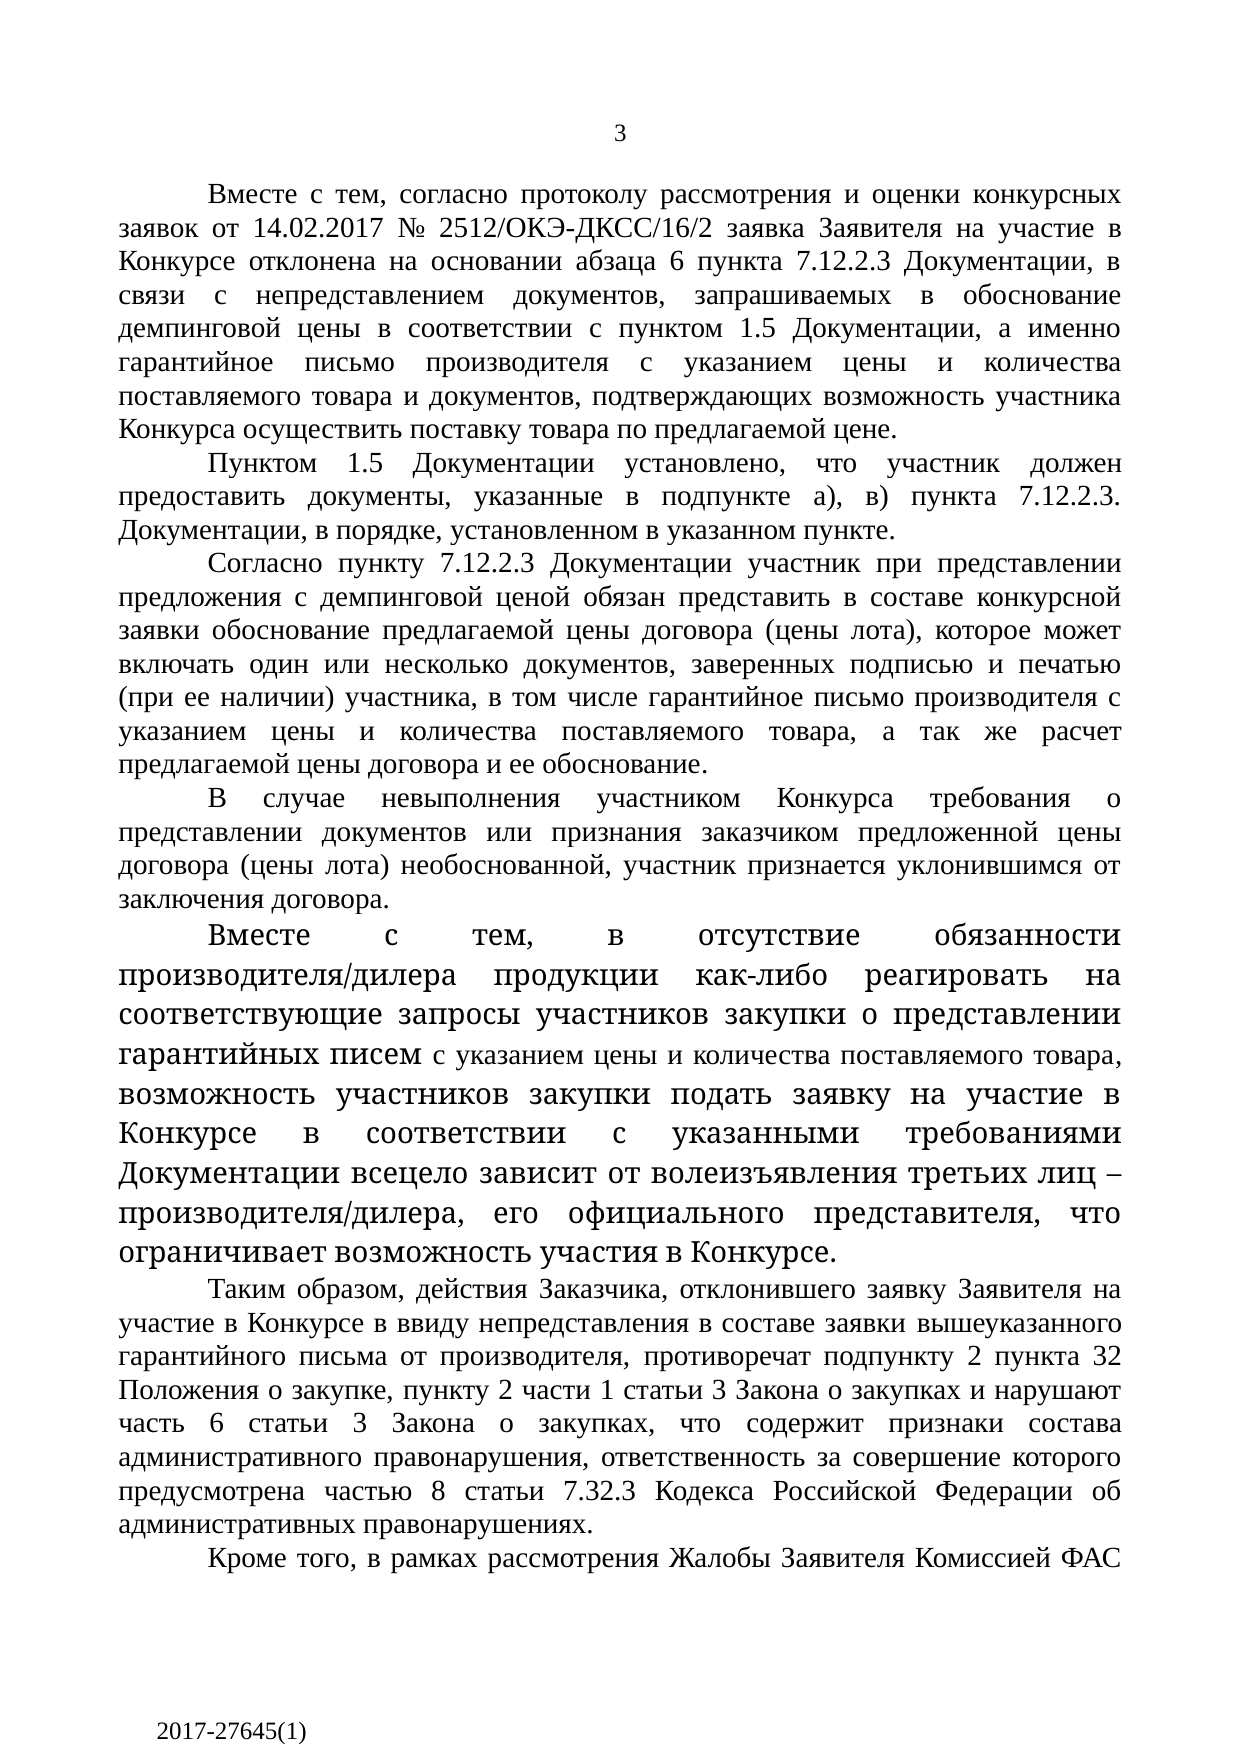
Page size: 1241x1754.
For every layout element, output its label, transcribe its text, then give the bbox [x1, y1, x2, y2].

text Пунктом 1.5 Документации установлено, что участник должен предоставить документы, указанные в подпункте а), в) пункта 7.12.2.3. Документации, в порядке, установленном в указанном пункте. [118, 445, 1122, 545]
text Таким образом, действия Заказчика, отклонившего заявку Заявителя на участие в Конкурсе в ввиду непредставления в составе заявки вышеуказанного гарантийного письма от производителя, противоречат подпункту 2 пункта 32 Положения о закупке, пункту 2 части 1 статьи 3 Закона о закупках и нарушают часть 6 статьи 3 Закона о закупках, что содержит признаки состава административного правонарушения, ответственность за совершение которого предусмотрена частью 8 статьи 7.32.3 Кодекса Российской Федерации об административных правонарушениях. [118, 1271, 1122, 1540]
text Согласно пункту 7.12.2.3 Документации участник при представлении предложения с демпинговой ценой обязан представить в составе конкурсной заявки обоснование предлагаемой цены договора (цены лота), которое может включать один или несколько документов, заверенных подписью и печатью (при ее наличии) участника, в том числе гарантийное письмо производителя с указанием цены и количества поставляемого товара, а так же расчет предлагаемой цены договора и ее обоснование. [118, 545, 1122, 780]
text В случае невыполнения участником Конкурса требования о представлении документов или признания заказчиком предложенной цены договора (цены лота) необоснованной, участник признается уклонившимся от заключения договора. [118, 780, 1122, 914]
text Кроме того, в рамках рассмотрения Жалобы Заявителя Комиссией ФАС [118, 1540, 1122, 1573]
text Вместе с тем, согласно протоколу рассмотрения и оценки конкурсных заявок от 14.02.2017 № 2512/ОКЭ-ДКСС/16/2 заявка Заявителя на участие в Конкурсе отклонена на основании абзаца 6 пункта 7.12.2.3 Документации, в связи с непредставлением документов, запрашиваемых в обоснование демпинговой цены в соответствии с пунктом 1.5 Документации, а именно гарантийное письмо производителя с указанием цены и количества поставляемого товара и документов, подтверждающих возможность участника Конкурса осуществить поставку товара по предлагаемой цене. [118, 176, 1122, 445]
text Вместе с тем, в отсутствие обязанности производителя/дилера продукции как-либо реагировать на соответствующие запросы участников закупки о представлении гарантийных писем с указанием цены и количества поставляемого товара, возможность участников закупки подать заявку на участие в Конкурсе в соответствии с указанными требованиями Документации всецело зависит от волеизъявления третьих лиц – производителя/дилера, его официального представителя, что ограничивает возможность участия в Конкурсе. [118, 914, 1122, 1271]
